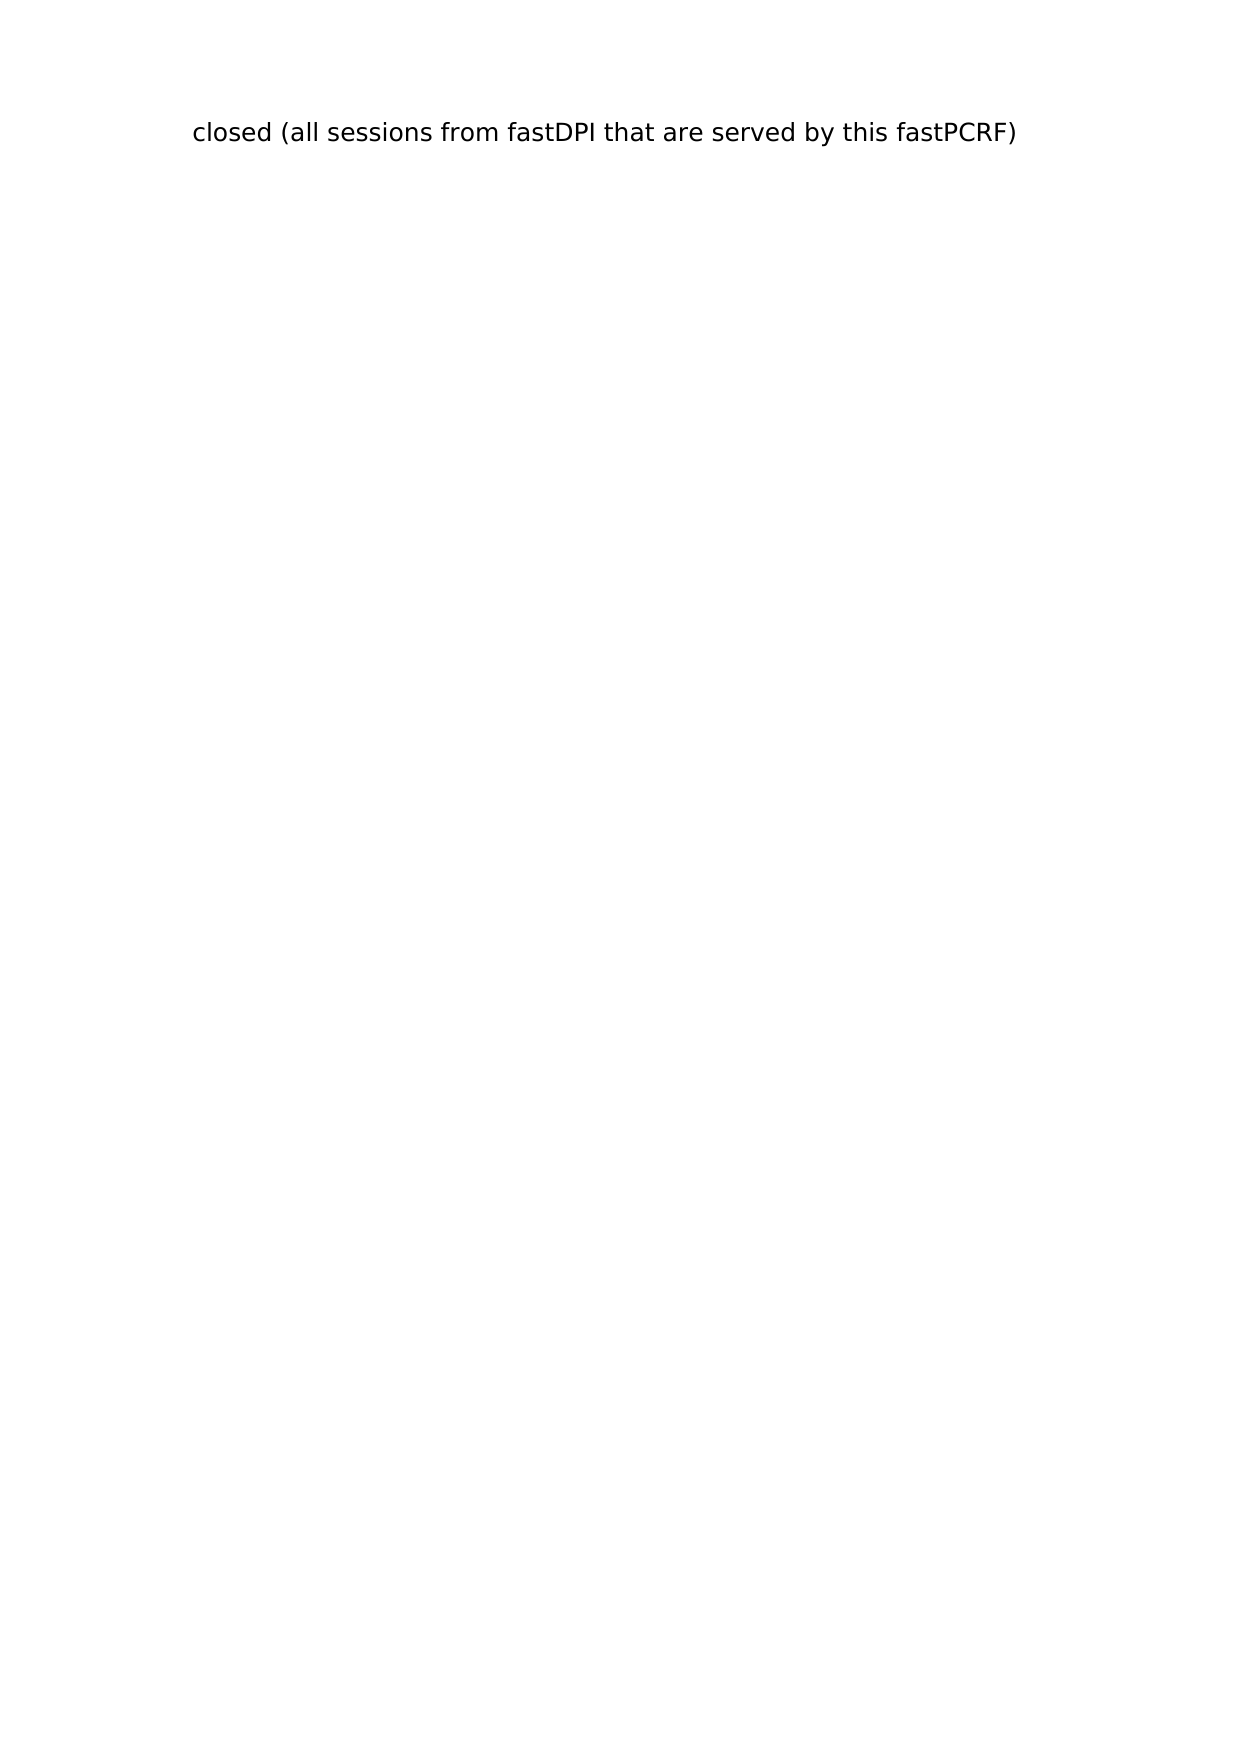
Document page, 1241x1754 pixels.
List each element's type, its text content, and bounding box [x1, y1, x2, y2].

list closed (all sessions from fastDPI that are served by this fastPCRF) [177, 118, 1122, 147]
